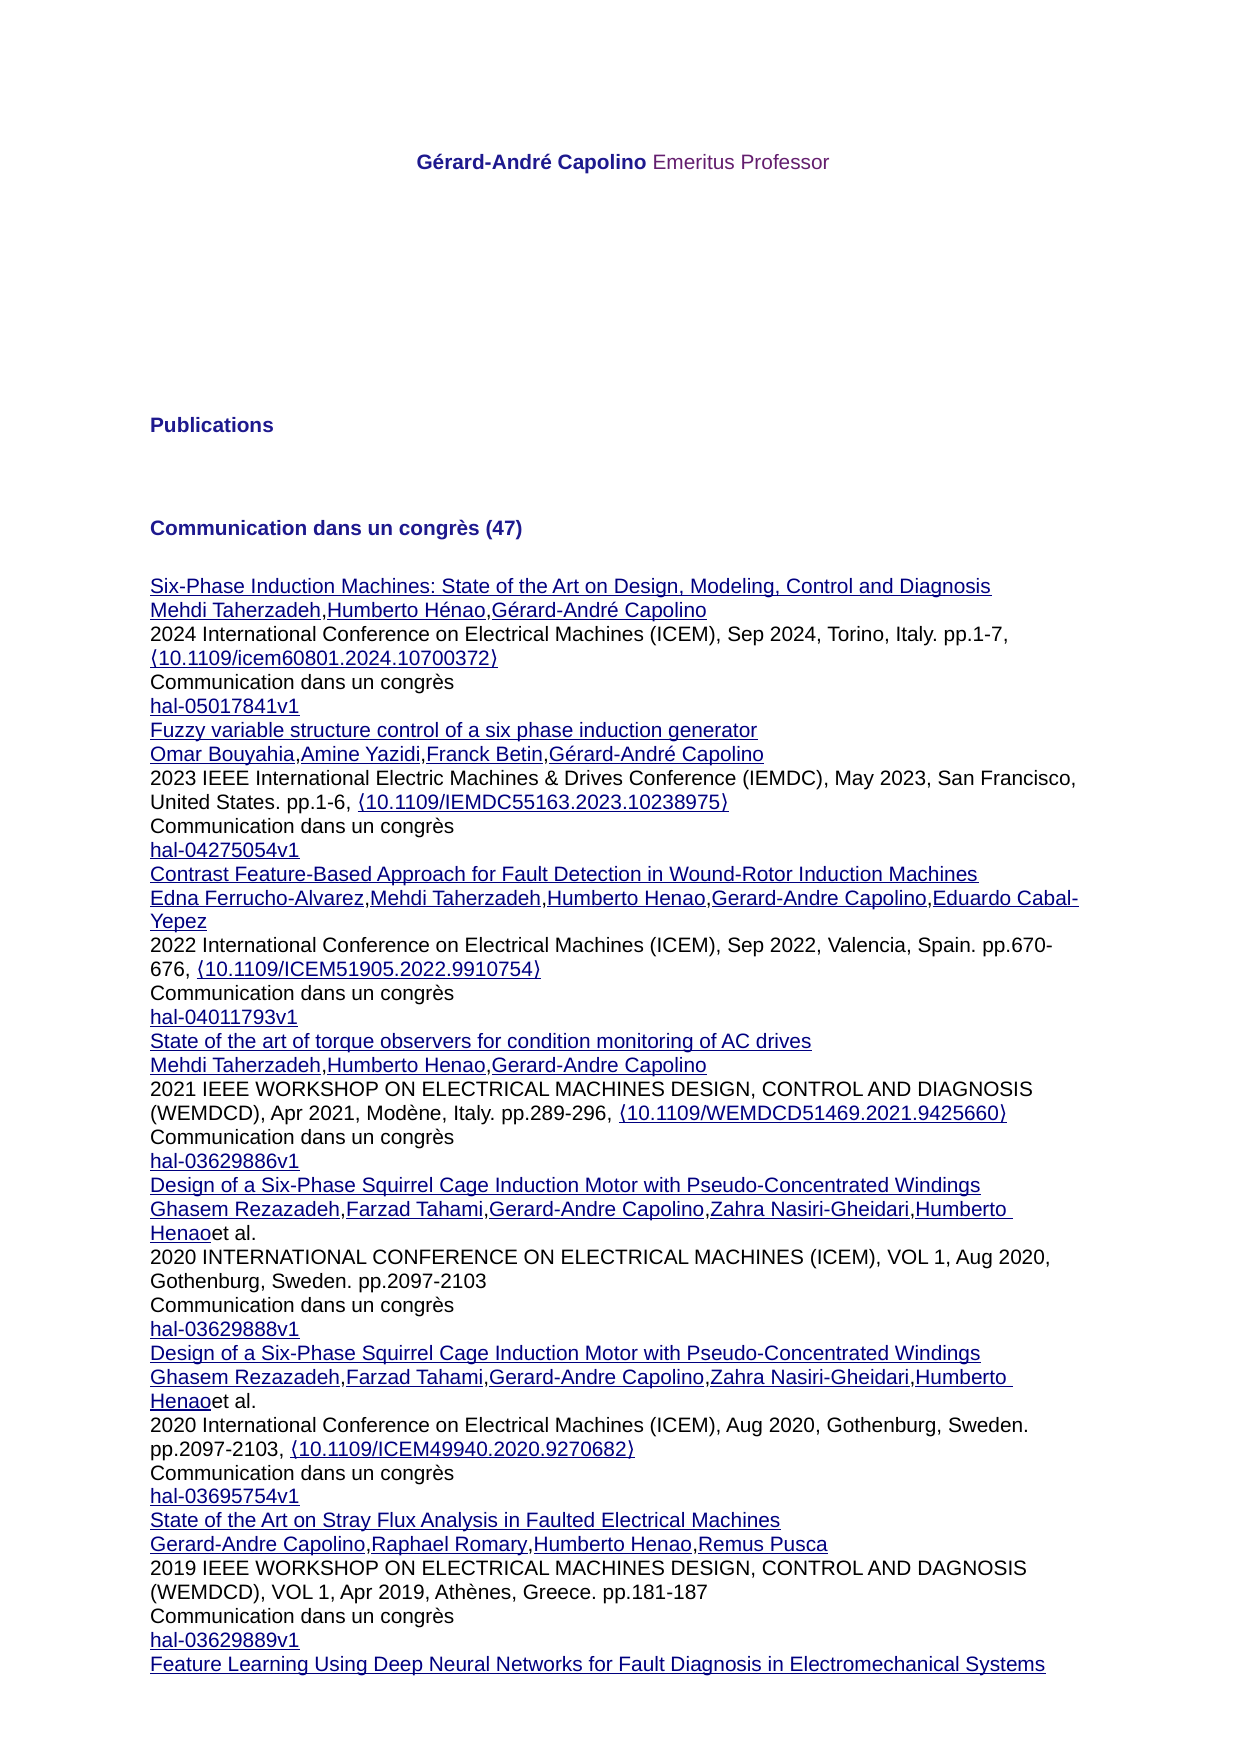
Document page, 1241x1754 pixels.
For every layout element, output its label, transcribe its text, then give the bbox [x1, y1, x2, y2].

subtitle Communication dans un congrès (47) [150, 516, 1090, 539]
subtitle Gérard-André Capolino Emeritus Professor [150, 150, 1090, 174]
table_cell Design of a Six-Phase Squirrel Cage Induction Motor with Pseudo-Concentrated Windings Ghasem Rezazadeh,Farzad Tahami,Gerard-Andre Capolino,Zahra Nasiri-Gheidari,Humberto Henaoet al. 2020 INTERNATIONAL CONFERENCE ON ELECTRICAL MACHINES (ICEM), VOL 1, Aug 2020, Gothenburg, Sweden. pp.2097-2103 Communication dans un congrès hal-03629888v1 [150, 1173, 1090, 1341]
table_cell Fuzzy variable structure control of a six phase induction generator Omar Bouyahia,Amine Yazidi,Franck Betin,Gérard-André Capolino 2023 IEEE International Electric Machines & Drives Conference (IEMDC), May 2023, San Francisco, United States. pp.1-6, ⟨10.1109/IEMDC55163.2023.10238975⟩ Communication dans un congrès hal-04275054v1 [150, 718, 1090, 861]
table_cell State of the art of torque observers for condition monitoring of AC drives Mehdi Taherzadeh,Humberto Henao,Gerard-Andre Capolino 2021 IEEE WORKSHOP ON ELECTRICAL MACHINES DESIGN, CONTROL AND DIAGNOSIS (WEMDCD), Apr 2021, Modène, Italy. pp.289-296, ⟨10.1109/WEMDCD51469.2021.9425660⟩ Communication dans un congrès hal-03629886v1 [150, 1029, 1090, 1173]
table_cell Feature Learning Using Deep Neural Networks for Fault Diagnosis in Electromechanical Systems [150, 1652, 1090, 1676]
table_cell State of the Art on Stray Flux Analysis in Faulted Electrical Machines Gerard-Andre Capolino,Raphael Romary,Humberto Henao,Remus Pusca 2019 IEEE WORKSHOP ON ELECTRICAL MACHINES DESIGN, CONTROL AND DAGNOSIS (WEMDCD), VOL 1, Apr 2019, Athènes, Greece. pp.181-187 Communication dans un congrès hal-03629889v1 [150, 1508, 1090, 1652]
subtitle Publications [150, 412, 1090, 436]
table_cell Contrast Feature-Based Approach for Fault Detection in Wound-Rotor Induction Machines Edna Ferrucho-Alvarez,Mehdi Taherzadeh,Humberto Henao,Gerard-Andre Capolino,Eduardo Cabal-Yepez 2022 International Conference on Electrical Machines (ICEM), Sep 2022, Valencia, Spain. pp.670-676, ⟨10.1109/ICEM51905.2022.9910754⟩ Communication dans un congrès hal-04011793v1 [150, 861, 1090, 1029]
table_cell Design of a Six-Phase Squirrel Cage Induction Motor with Pseudo-Concentrated Windings Ghasem Rezazadeh,Farzad Tahami,Gerard-Andre Capolino,Zahra Nasiri-Gheidari,Humberto Henaoet al. 2020 International Conference on Electrical Machines (ICEM), Aug 2020, Gothenburg, Sweden. pp.2097-2103, ⟨10.1109/ICEM49940.2020.9270682⟩ Communication dans un congrès hal-03695754v1 [150, 1341, 1090, 1508]
table_header Six-Phase Induction Machines: State of the Art on Design, Modeling, Control and Diagnosis Mehdi Taherzadeh,Humberto Hénao,Gérard-André Capolino 2024 International Conference on Electrical Machines (ICEM), Sep 2024, Torino, Italy. pp.1-7, ⟨10.1109/icem60801.2024.10700372⟩ Communication dans un congrès hal-05017841v1 [150, 574, 1090, 718]
